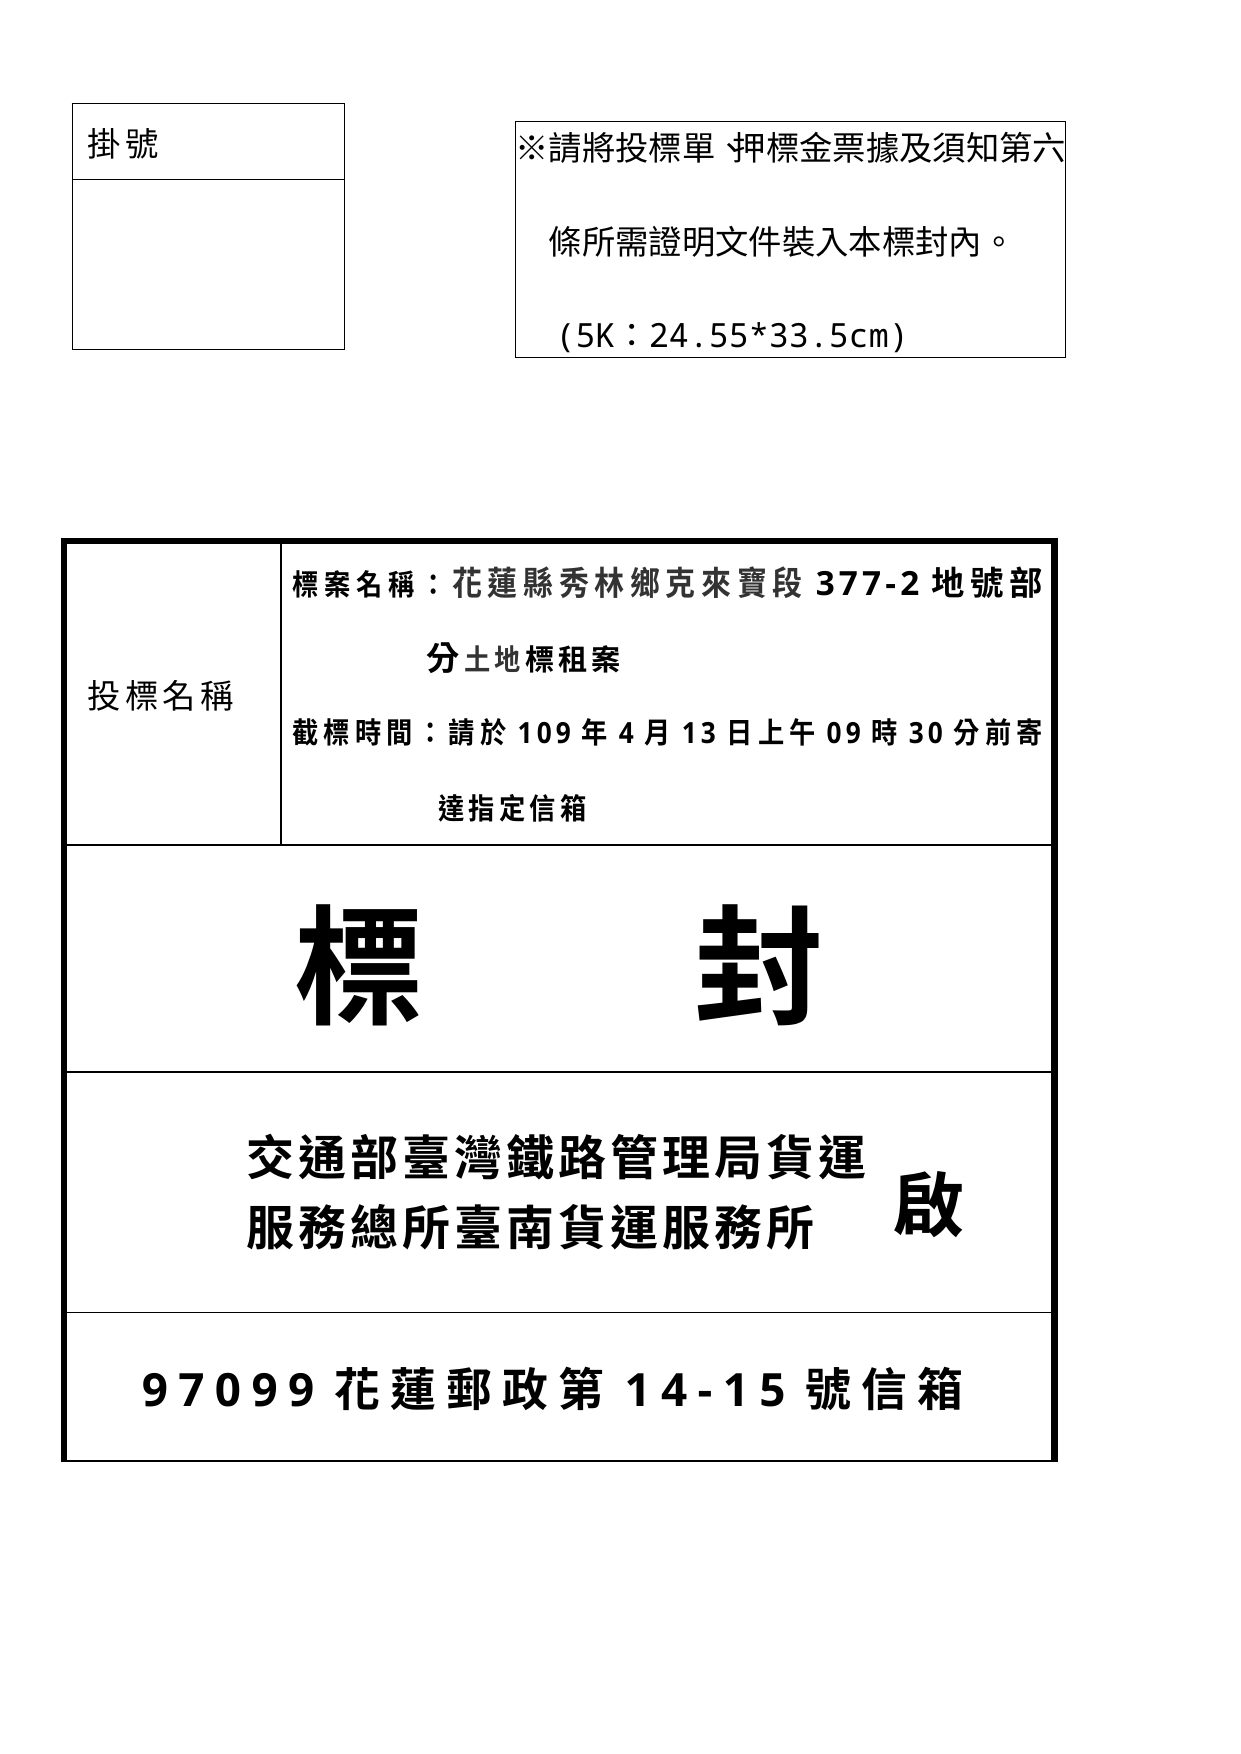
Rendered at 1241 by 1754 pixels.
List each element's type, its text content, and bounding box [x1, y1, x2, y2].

table_cell 97099花蓮郵政第14-15號信箱 [67, 1313, 1051, 1460]
table_header 投標名稱 [67, 544, 280, 844]
table_cell [73, 180, 344, 349]
table_cell 標 封 [67, 846, 1051, 1071]
table_cell 交通部臺灣鐵路管理局貨運服務總所臺南貨運服務所 啟 [67, 1073, 1051, 1312]
table_header 掛號 [73, 104, 344, 179]
table_header 標案名稱：花蓮縣秀林鄉克來寶段377-2地號部 分土地標租案 截標時間：請於109年4月13日上午09時30分前寄達指定信箱 [282, 544, 1051, 844]
